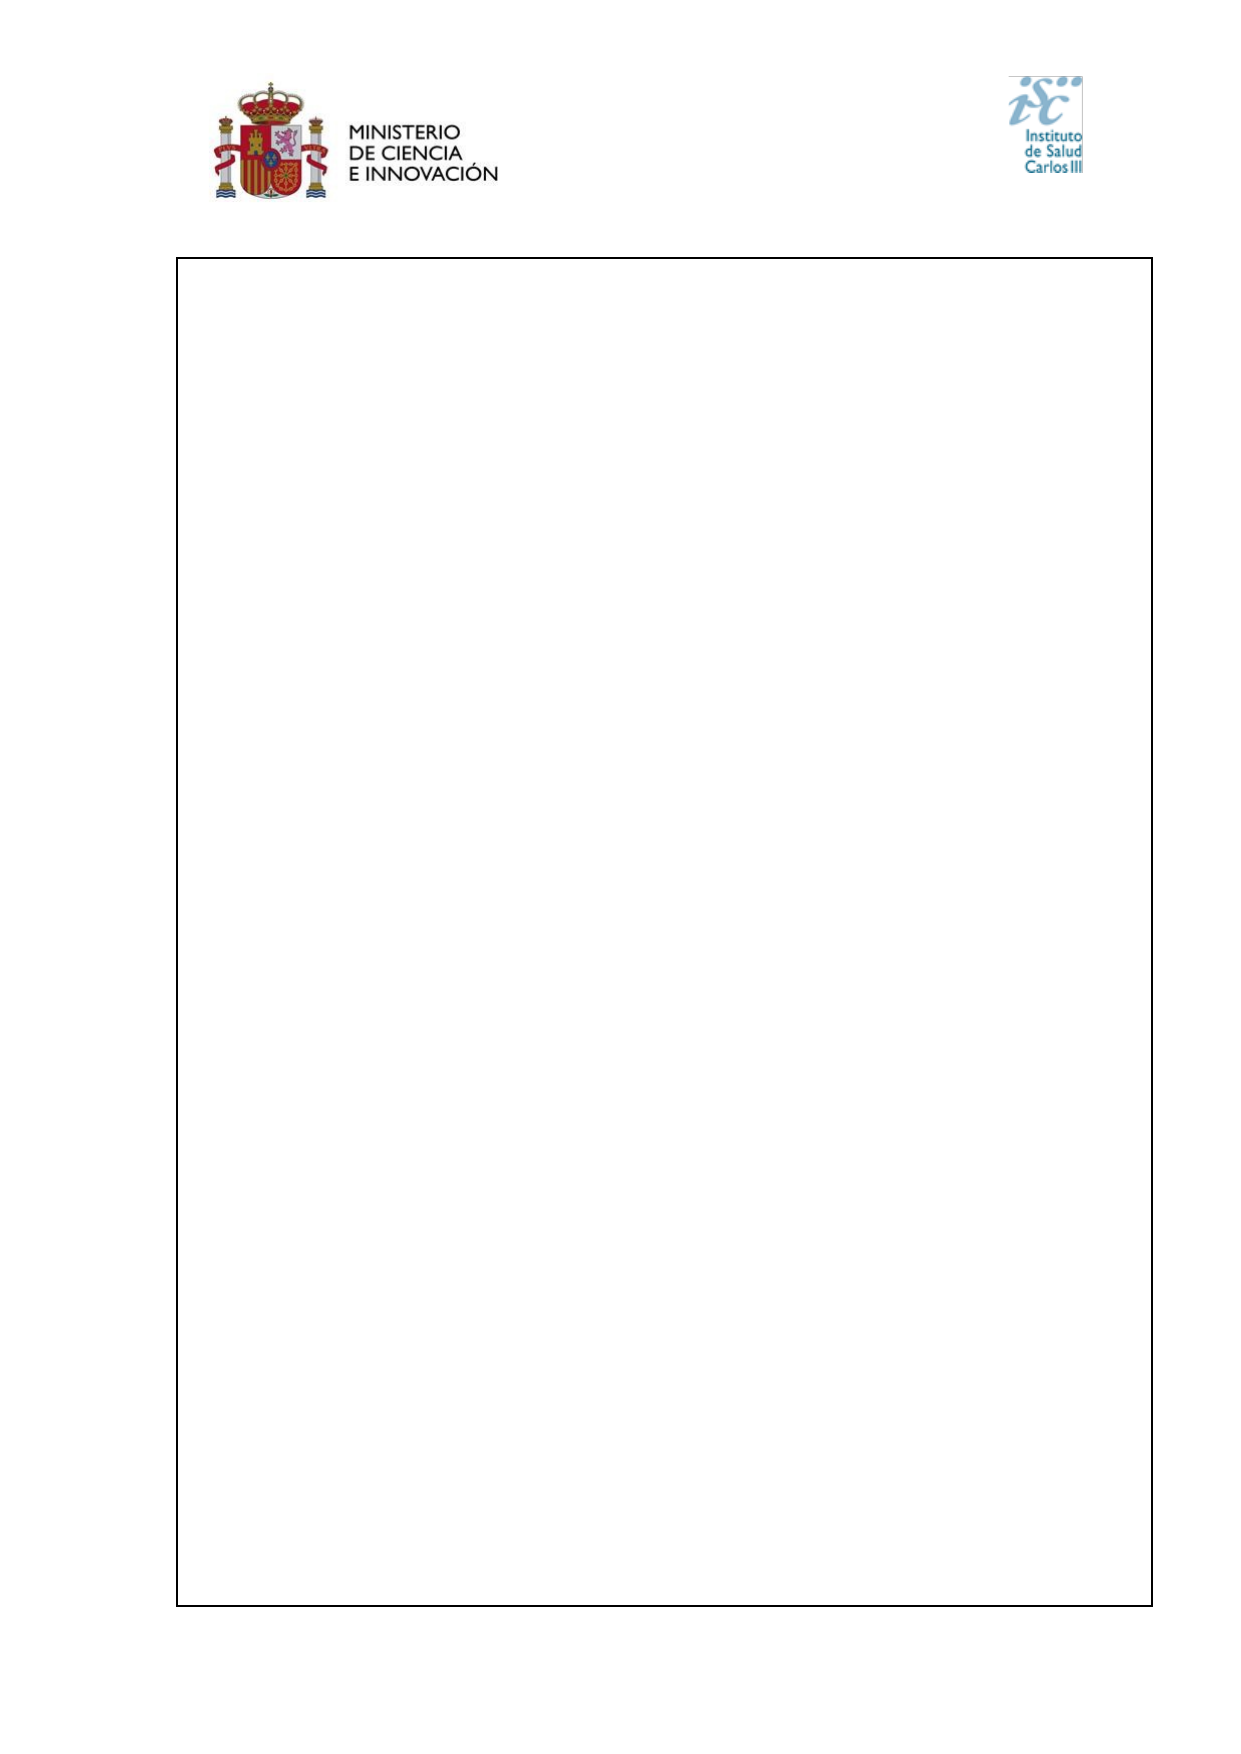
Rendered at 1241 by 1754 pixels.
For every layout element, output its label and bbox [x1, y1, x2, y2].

table_header [178, 259, 1151, 1605]
